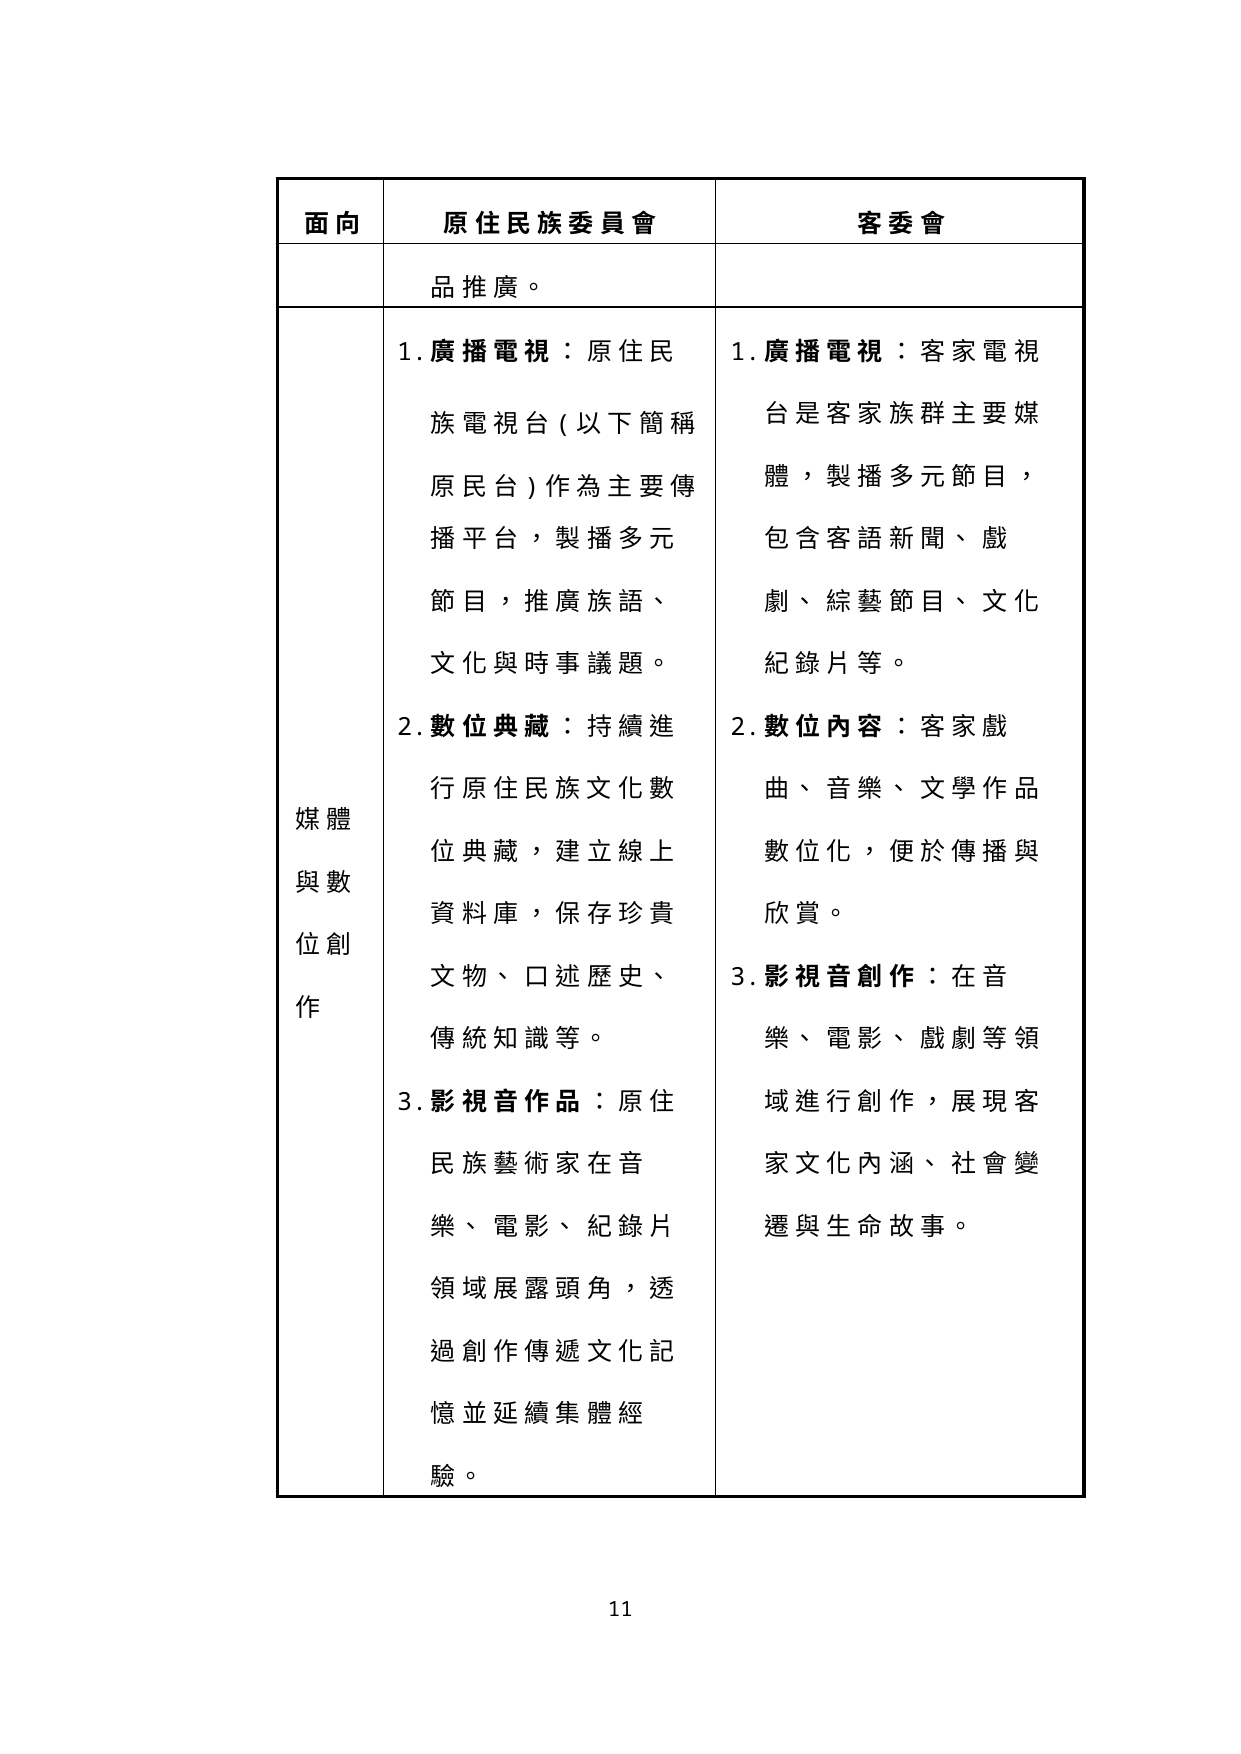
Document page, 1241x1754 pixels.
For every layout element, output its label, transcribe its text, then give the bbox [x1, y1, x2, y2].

table_cell 品推廣。 [384, 244, 715, 306]
table_header 客委會 [716, 180, 1082, 243]
table_header 原住民族委員會 [384, 180, 715, 243]
table_cell 媒體與數位創作 [279, 308, 383, 1495]
table_header 面向 [279, 180, 383, 243]
table_cell 1.廣播電視：客家電視台是客家族群主要媒體，製播多元節目，包含客語新聞、戲劇、綜藝節目、文化紀錄片等。 2.數位內容：客家戲曲、音樂、文學作品數位化，便於傳播與欣賞。 3.影視音創作：在音樂、電影、戲劇等領域進行創作，展現客家文化內涵、社會變遷與生命故事。 [716, 308, 1082, 1495]
table_cell [279, 244, 383, 306]
table_cell [716, 244, 1082, 306]
table_cell 1.廣播電視：原住民族電視台(以下簡稱原民台)作為主要傳播平台，製播多元節目，推廣族語、文化與時事議題。 2.數位典藏：持續進行原住民族文化數位典藏，建立線上資料庫，保存珍貴文物、口述歷史、傳統知識等。 3.影視音作品：原住民族藝術家在音樂、電影、紀錄片領域展露頭角，透過創作傳遞文化記憶並延續集體經驗。 [384, 308, 715, 1495]
